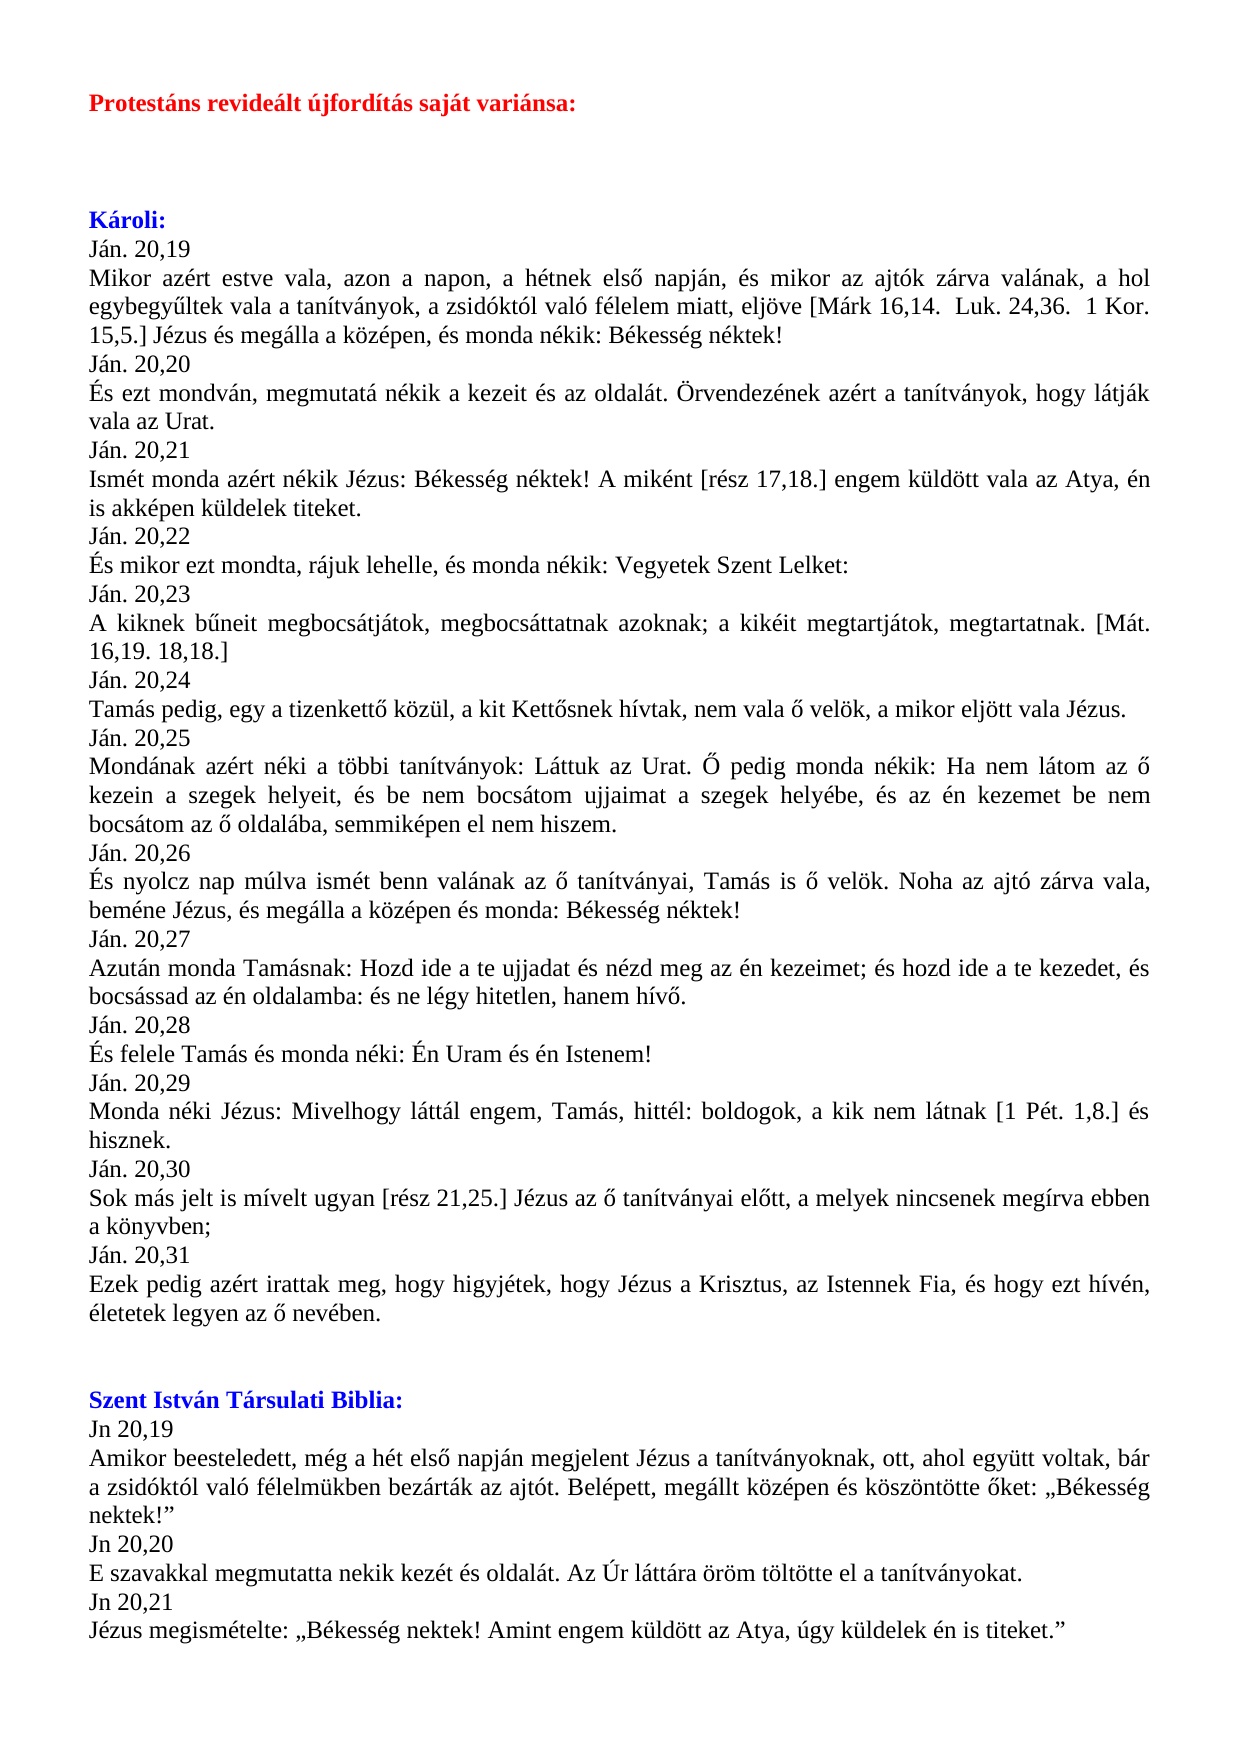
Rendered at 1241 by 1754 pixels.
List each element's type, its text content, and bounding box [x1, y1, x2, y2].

text Ján. 20,31 [88, 1240, 1152, 1269]
text Mondának azért néki a többi tanítványok: Láttuk az Urat. Ő pedig monda nékik: Ha nem látom az ő kezein a szegek helyeit, és be nem bocsátom ujjaimat a szegek helyébe, és az én kezemet be nem bocsátom az ő oldalába, semmiképen el nem hiszem. [88, 751, 1152, 838]
text Tamás pedig, egy a tizenkettő közül, a kit Kettősnek hívtak, nem vala ő velök, a mikor eljött vala Jézus. [88, 694, 1152, 723]
text Monda néki Jézus: Mivelhogy láttál engem, Tamás, hittél: boldogok, a kik nem látnak [1 Pét. 1,8.] és hisznek. [88, 1096, 1152, 1154]
text Amikor beesteledett, még a hét első napján megjelent Jézus a tanítványoknak, ott, ahol együtt voltak, bár a zsidóktól való félelmükben bezárták az ajtót. Belépett, megállt középen és köszöntötte őket: „Békesség nektek!” [88, 1443, 1152, 1529]
text És felele Tamás és monda néki: Én Uram és én Istenem! [88, 1039, 1152, 1068]
text Jn 20,19 [88, 1414, 1152, 1443]
text Ján. 20,27 [88, 924, 1152, 953]
text Azután monda Tamásnak: Hozd ide a te ujjadat és nézd meg az én kezeimet; és hozd ide a te kezedet, és bocsássad az én oldalamba: és ne légy hitetlen, hanem hívő. [88, 953, 1152, 1010]
text Szent István Társulati Biblia: [88, 1385, 1152, 1414]
text Ján. 20,28 [88, 1010, 1152, 1039]
text Ján. 20,19 [88, 234, 1152, 263]
text Károli: [88, 205, 1152, 234]
text Ezek pedig azért irattak meg, hogy higyjétek, hogy Jézus a Krisztus, az Istennek Fia, és hogy ezt hívén, életetek legyen az ő nevében. [88, 1269, 1152, 1326]
text Ján. 20,23 [88, 579, 1152, 608]
text És mikor ezt mondta, rájuk lehelle, és monda nékik: Vegyetek Szent Lelket: [88, 550, 1152, 579]
text Ján. 20,26 [88, 838, 1152, 866]
text Ján. 20,30 [88, 1154, 1152, 1183]
text És nyolcz nap múlva ismét benn valának az ő tanítványai, Tamás is ő velök. Noha az ajtó zárva vala, beméne Jézus, és megálla a középen és monda: Békesség néktek! [88, 866, 1152, 924]
text Ján. 20,29 [88, 1068, 1152, 1096]
text Mikor azért estve vala, azon a napon, a hétnek első napján, és mikor az ajtók zárva valának, a hol egybegyűltek vala a tanítványok, a zsidóktól való félelem miatt, eljöve [Márk 16,14. Luk. 24,36. 1 Kor. 15,5.] Jézus és megálla a középen, és monda nékik: Békesség néktek! [88, 263, 1152, 349]
text E szavakkal megmutatta nekik kezét és oldalát. Az Úr láttára öröm töltötte el a tanítványokat. [88, 1558, 1152, 1587]
text Ismét monda azért nékik Jézus: Békesség néktek! A miként [rész 17,18.] engem küldött vala az Atya, én is akképen küldelek titeket. [88, 464, 1152, 521]
text Ján. 20,21 [88, 435, 1152, 464]
text Jn 20,21 [88, 1587, 1152, 1615]
text Ján. 20,20 [88, 349, 1152, 378]
text Jn 20,20 [88, 1529, 1152, 1558]
text Ján. 20,24 [88, 665, 1152, 694]
text Protestáns revideált újfordítás saját variánsa: [88, 88, 1152, 117]
text A kiknek bűneit megbocsátjátok, megbocsáttatnak azoknak; a kikéit megtartjátok, megtartatnak. [Mát. 16,19. 18,18.] [88, 608, 1152, 665]
text Ján. 20,25 [88, 723, 1152, 751]
text Ján. 20,22 [88, 521, 1152, 550]
text Jézus megismételte: „Békesség nektek! Amint engem küldött az Atya, úgy küldelek én is titeket.” [88, 1615, 1152, 1644]
text És ezt mondván, megmutatá nékik a kezeit és az oldalát. Örvendezének azért a tanítványok, hogy látják vala az Urat. [88, 378, 1152, 435]
text Sok más jelt is mívelt ugyan [rész 21,25.] Jézus az ő tanítványai előtt, a melyek nincsenek megírva ebben a könyvben; [88, 1183, 1152, 1240]
